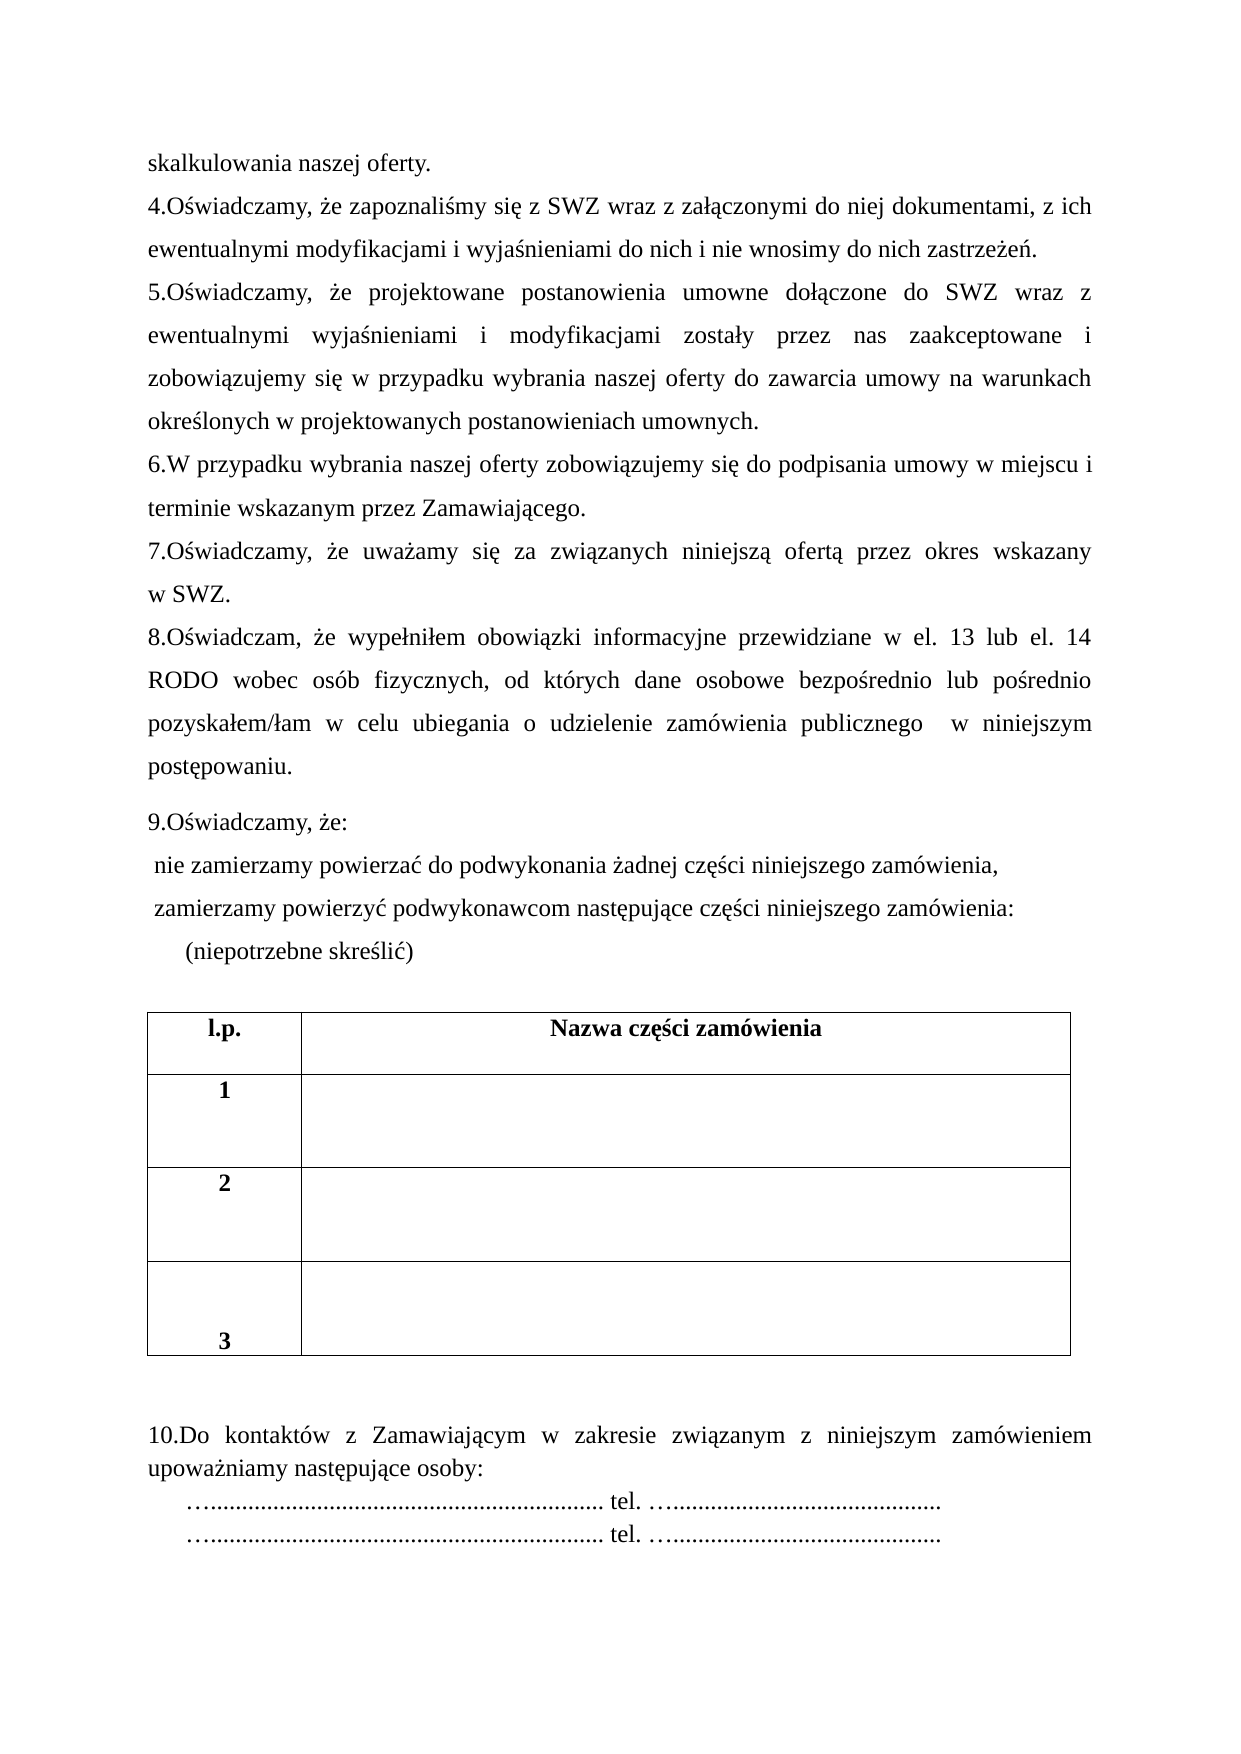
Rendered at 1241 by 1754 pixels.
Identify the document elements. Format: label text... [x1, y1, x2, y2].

text …............................................................... tel. …........................................... [148, 1519, 1093, 1548]
text 4.Oświadczamy, że zapoznaliśmy się z SWZ wraz z załączonymi do niej dokumentami, z ich ewentualnymi modyfikacjami i wyjaśnieniami do nich i nie wnosimy do nich zastrzeżeń. [148, 191, 1093, 263]
text skalkulowania naszej oferty. [148, 148, 1093, 176]
table_cell [302, 1075, 1070, 1167]
text …............................................................... tel. …........................................... [148, 1486, 1093, 1515]
text 5.Oświadczamy, że projektowane postanowienia umowne dołączone do SWZ wraz z ewentualnymi wyjaśnieniami i modyfikacjami zostały przez nas zaakceptowane i zobowiązujemy się w przypadku wybrania naszej oferty do zawarcia umowy na warunkach określonych w projektowanych postanowieniach umownych. [148, 277, 1093, 435]
text zamierzamy powierzyć podwykonawcom następujące części niniejszego zamówienia: [148, 893, 1093, 922]
table_cell 2 [148, 1168, 301, 1261]
text (niepotrzebne skreślić) [185, 936, 1093, 965]
text 9.Oświadczamy, że: [148, 807, 1093, 836]
table_header l.p. [148, 1013, 301, 1074]
text 6.W przypadku wybrania naszej oferty zobowiązujemy się do podpisania umowy w miejscu i terminie wskazanym przez Zamawiającego. [148, 449, 1093, 521]
table_cell [302, 1262, 1070, 1355]
text 10.Do kontaktów z Zamawiającym w zakresie związanym z niniejszym zamówieniem upoważniamy następujące osoby: [148, 1420, 1093, 1482]
text 7.Oświadczamy, że uważamy się za związanych niniejszą ofertą przez okres wskazany w SWZ. [148, 536, 1093, 608]
table_cell [302, 1168, 1070, 1261]
table_cell 3 [148, 1262, 301, 1355]
table_cell 1 [148, 1075, 301, 1167]
text nie zamierzamy powierzać do podwykonania żadnej części niniejszego zamówienia, [148, 850, 1093, 879]
text 8.Oświadczam, że wypełniłem obowiązki informacyjne przewidziane w el. 13 lub el. 14 RODO wobec osób fizycznych, od których dane osobowe bezpośrednio lub pośrednio pozyskałem/łam w celu ubiegania o udzielenie zamówienia publicznego w niniejszym postępowaniu. [148, 622, 1093, 780]
table_header Nazwa części zamówienia [302, 1013, 1070, 1074]
